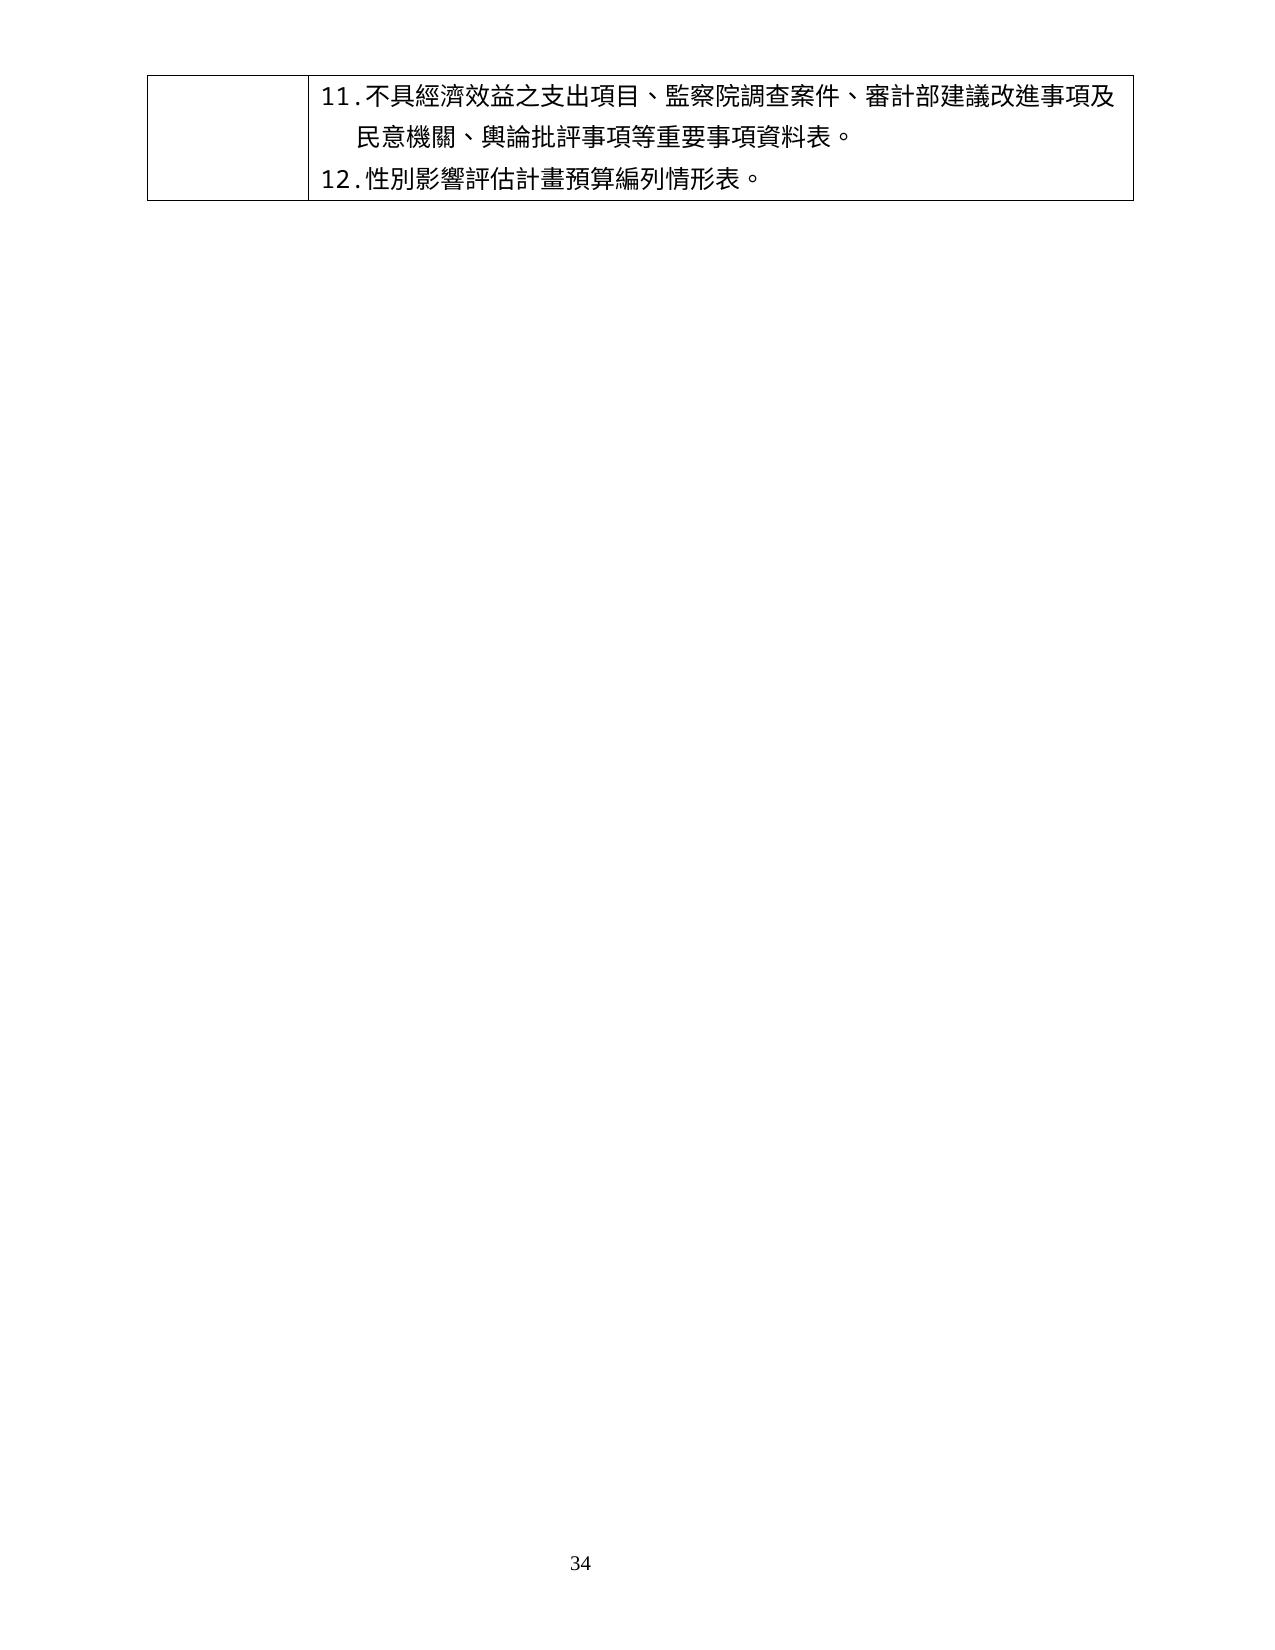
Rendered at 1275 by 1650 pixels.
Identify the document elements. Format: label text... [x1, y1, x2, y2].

table_cell [148, 76, 308, 200]
table_cell 11.不具經濟效益之支出項目、監察院調查案件、審計部建議改進事項及民意機關、輿論批評事項等重要事項資料表。 12.性別影響評估計畫預算編列情形表。 [309, 76, 1133, 200]
